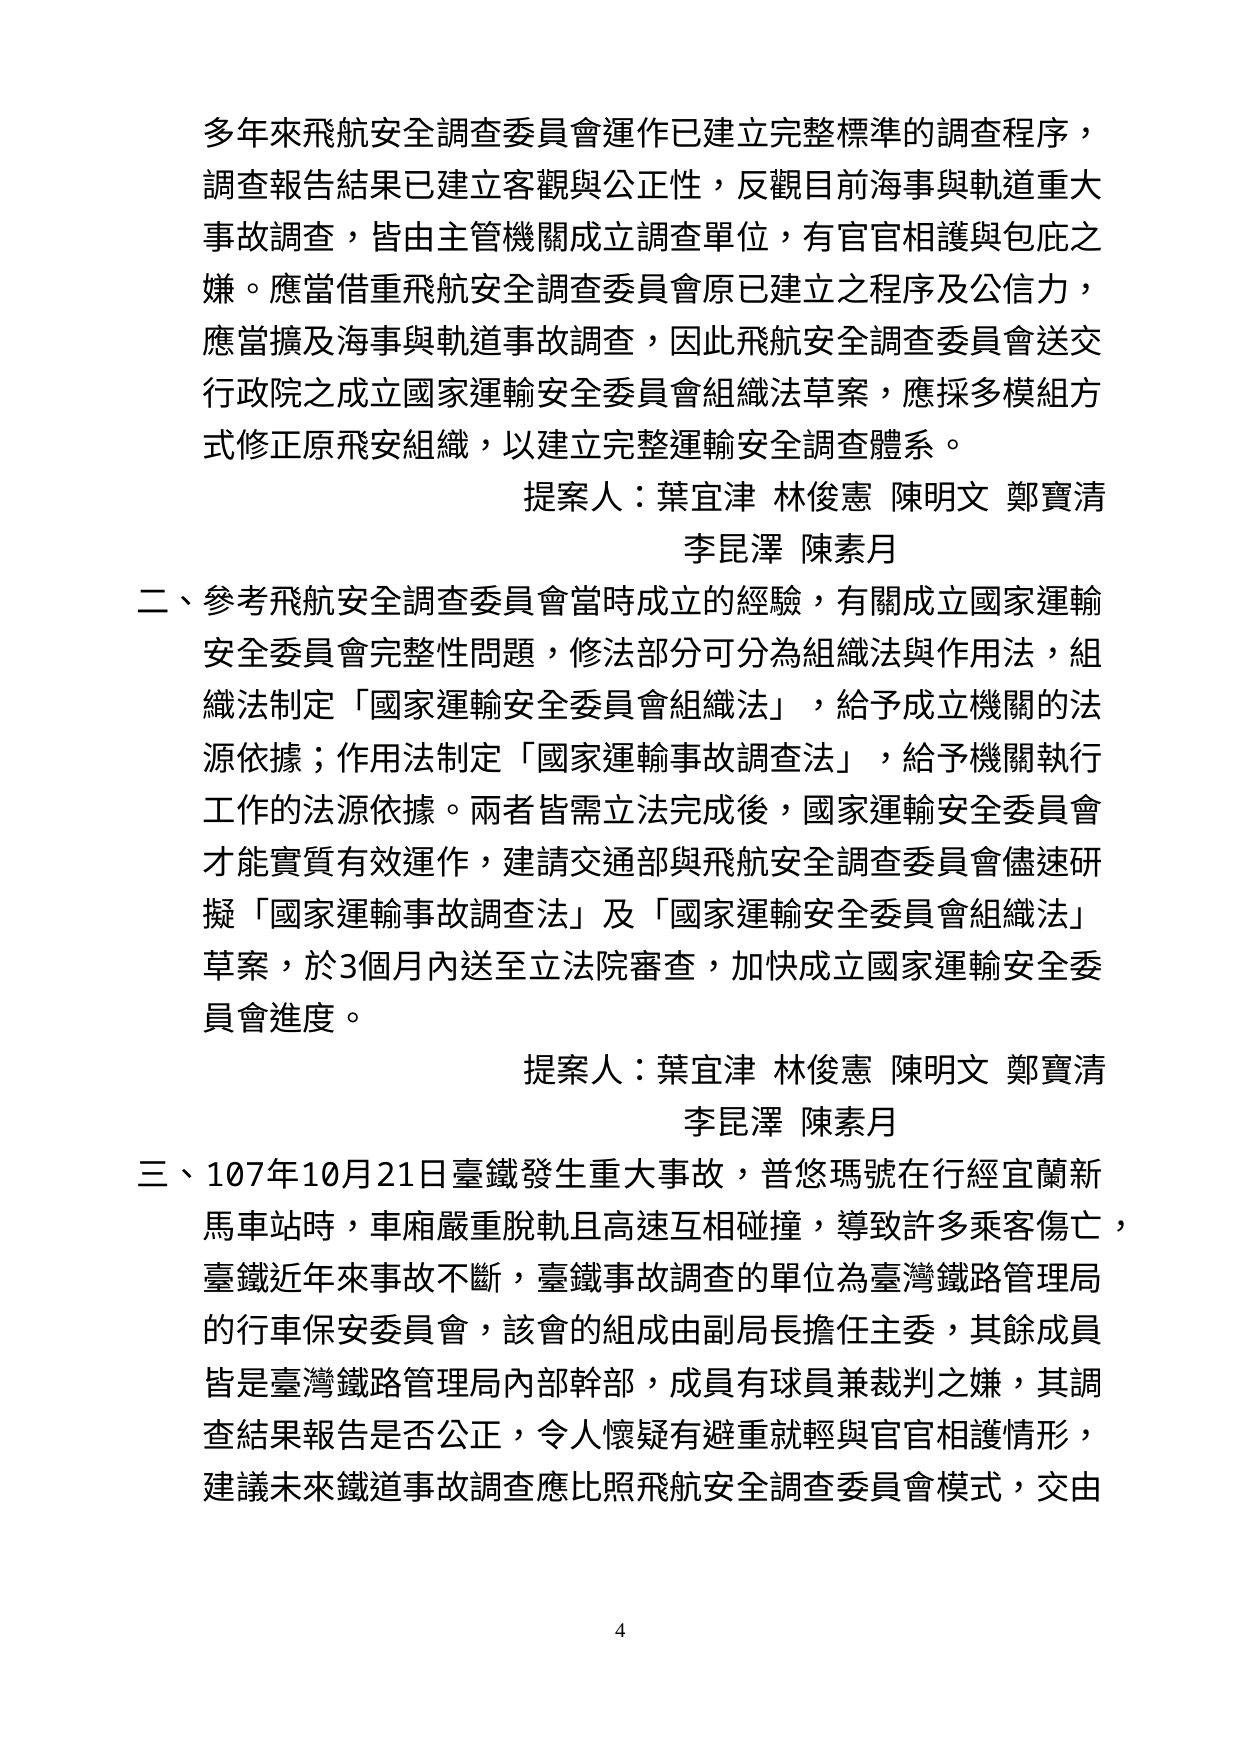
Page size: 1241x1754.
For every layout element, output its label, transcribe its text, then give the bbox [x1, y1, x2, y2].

text 提案人：葉宜津 林俊憲 陳明文 鄭寶清 [523, 1041, 1117, 1093]
text 李昆澤 陳素月 [523, 520, 1117, 572]
text 二、參考飛航安全調查委員會當時成立的經驗，有關成立國家運輸安全委員會完整性問題，修法部分可分為組織法與作用法，組織法制定「國家運輸安全委員會組織法」，給予成立機關的法源依據；作用法制定「國家運輸事故調查法」，給予機關執行工作的法源依據。兩者皆需立法完成後，國家運輸安全委員會才能實質有效運作，建請交通部與飛航安全調查委員會儘速研擬「國家運輸事故調查法」及「國家運輸安全委員會組織法」草案，於3個月內送至立法院審查，加快成立國家運輸安全委員會進度。 [136, 572, 1104, 1041]
text 三、107年10月21日臺鐵發生重大事故，普悠瑪號在行經宜蘭新馬車站時，車廂嚴重脫軌且高速互相碰撞，導致許多乘客傷亡，臺鐵近年來事故不斷，臺鐵事故調查的單位為臺灣鐵路管理局的行車保安委員會，該會的組成由副局長擔任主委，其餘成員皆是臺灣鐵路管理局內部幹部，成員有球員兼裁判之嫌，其調查結果報告是否公正，令人懷疑有避重就輕與官官相護情形，建議未來鐵道事故調查應比照飛航安全調查委員會模式，交由客觀獨立的調查機關，調查規格比照飛安等級，調查結果才能讓大眾信服，以利未來鐵道改革。 [136, 1145, 1104, 1509]
text 提案人：葉宜津 林俊憲 陳明文 鄭寶清 [523, 468, 1117, 520]
text 李昆澤 陳素月 [523, 1093, 1117, 1145]
text 多年來飛航安全調查委員會運作已建立完整標準的調查程序，調查報告結果已建立客觀與公正性，反觀目前海事與軌道重大事故調查，皆由主管機關成立調查單位，有官官相護與包庇之嫌。應當借重飛航安全調查委員會原已建立之程序及公信力，應當擴及海事與軌道事故調查，因此飛航安全調查委員會送交行政院之成立國家運輸安全委員會組織法草案，應採多模組方式修正原飛安組織，以建立完整運輸安全調查體系。 [136, 103, 1104, 468]
